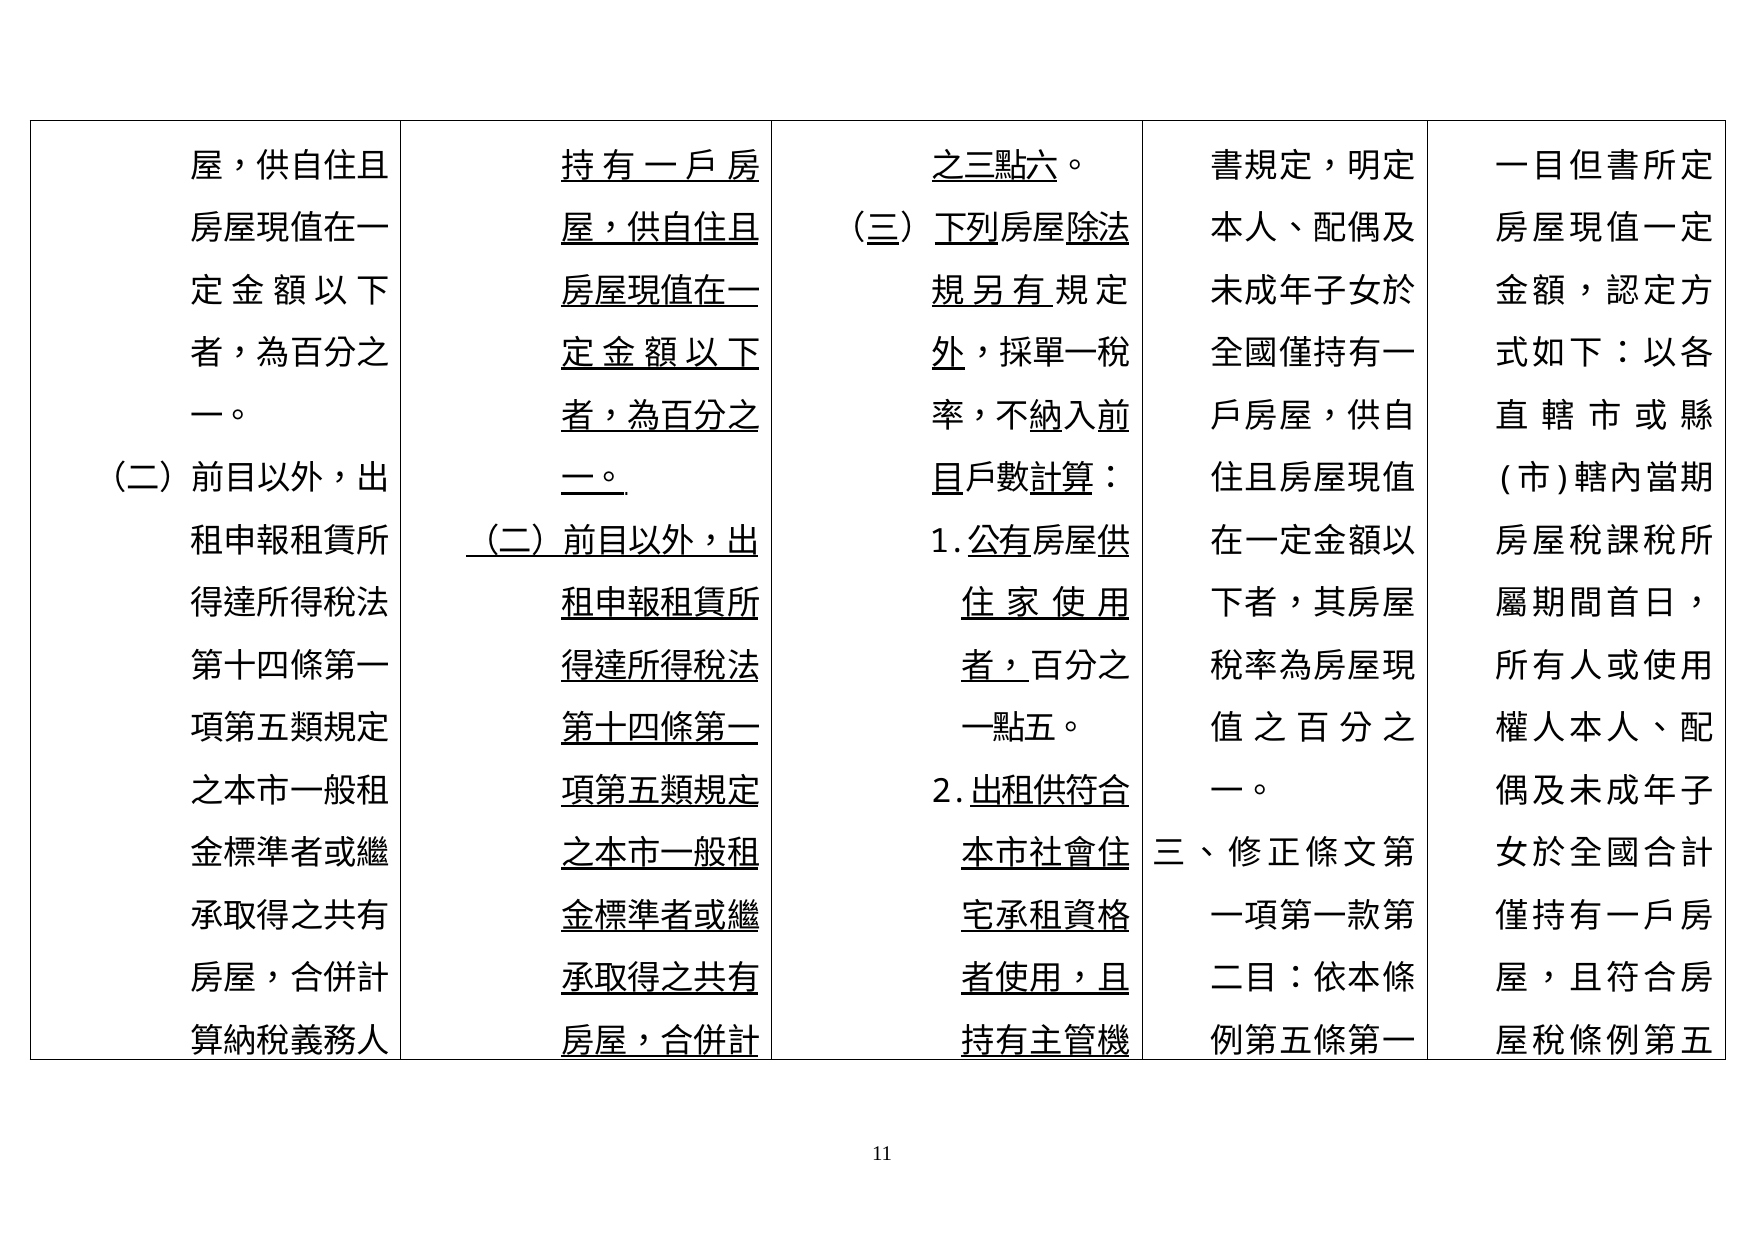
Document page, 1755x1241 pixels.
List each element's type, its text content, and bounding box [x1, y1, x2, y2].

table_cell 之三點六。 （三）下列房屋除法規另有規定外，採單一稅率，不納入前目戶數計算： 1.公有房屋供住家使用者，百分之一點五。 2.出租供符合本市社會住宅承租資格者使用，且持有主管機 [772, 121, 1142, 1059]
table_cell 一目但書所定房屋現值一定金額，認定方式如下：以各直轄市或縣(市)轄內當期房屋稅課稅所屬期間首日，所有人或使用權人本人、配偶及未成年子女於全國合計僅持有一戶房屋，且符合房屋稅條例第五 [1428, 121, 1725, 1059]
table_cell 第四條 本市房屋稅依房屋現值，按下列稅率課徵之： 一、住家用房屋： （一）供自住、公益出租人出租使用或以土地設定地上權之使用權房屋並供該使用權人自住使用者，為百分之一點二。但本人、配偶及未成年子女於全國僅持有一戶房屋，供自住且房屋現值在一定金額以下者，為百分之一。 （二）前目以外，出租申報租賃所得達所得稅法第十四條第一項第五類規定之本市一般租金標準者或繼承取得之共有房屋，合併計算納稅義務人全國總持有本目應稅房屋戶數後，稅率如下： 1.全國總持有戶數為四戶以內者，每戶均為百分之一點五。 2.全國總持有戶數為五戶至六戶者，每戶均為百分之二。 3.全國總持有戶數為七戶以上者，每戶均為百分之二點四。 （三）起造人持有使用執照所載用途為住家用之待銷售房屋，稅率如下： 1.起課房屋稅一年以內者，每戶均為百分之二。 2.起課房屋稅超過一年，二年以內者，每戶均為百分之二點四。 3.起課房屋稅超過二年，四年以內者，每戶均為百分之三點六。 4.起課房屋稅超過四年，五年以內者，每戶均為百分之四點二。 5.起課房屋稅超過五年者，每戶均為百分之四點八。 （四）其他住家用房屋，合併計算納稅義務人全國總持有本目應稅房屋戶數後，稅率如下： 1.全國總持有戶數為二戶以內者，每戶均為百分之三點二。 2.全國總持有戶數為三戶至四戶者，每戶均為百分之三點八。 3.全國總持有戶數為五戶至六戶者，每戶均為百分之四點二。 4.全國總持有戶數為七戶以上者，每戶均為百分之四點八。 （五）第二目至前目之房屋，符合房屋稅條例第五條與第十五條第一項第九款規定住家用房屋戶數認定及申報擇定辦法第四條規定者，採單一稅率，且不計入全國總持有應稅房屋戶數及適用差別稅率，稅率如下： 1.第二目房屋為百分之一點五。 2.第三目及前目房屋為百分之二。 二、非住家用房屋：供營業、私人醫院、診所或自由職業事務所使用者，百分之三。供人民團體及其他性質可認定為非供營業用者，百分之二。 三、房屋同時作住家及非住家用者，應以實際使用面積，分別按住家用或非住家用稅率，課徵房屋稅。但非住家用者，課稅面積最低不得少於全部面積六分之一。 前項第一款第一目供自住使用之住家用房屋，房屋所有人或使用權人之本人、配偶或直系親屬應於該屋辦竣戶籍登記，且無出租或供營業情形。 第一項第一款第一目但書所定房屋現值一定金額，以本市當期房屋稅課稅所屬期間首日，所有人或使用權人本人、配偶及未成年子女於全國合計僅持有一戶房屋，且符合前項規定者，按其自住應稅房屋現值由高至低排序，取第百分之一戶(取整數，小數點以下無條件捨去)房屋，低於該房屋現值之最大值為基準，並由臺北市政府(以下簡稱市政府)於每年納稅義務基準日前公告之。 房屋之使用執照所載用途別為停車場或防空避難室，未經核准變更使用，而改變為其他用途者，住家用按其現值，依該使用用途最高法定稅率課徵；非住家非營業用按其現值百分之二點五課徵；營業用、私人醫院、診所或自由職業事務所使用，按其現值百分之五課徵。 房屋空置不為使用者，應按其現值依據使用執照所載用途或都市計畫分區使用範圍認定，分別以非自住之其他住家用房屋或非住家用房屋稅率課徵。 [31, 121, 400, 1059]
table_cell 持有一戶房屋，供自住且房屋現值在一定金額以下者，為百分之一。 （二）前目以外，出租申報租賃所得達所得稅法第十四條第一項第五類規定之本市一般租金標準者或繼承取得之共有房屋，合併計 [401, 121, 771, 1059]
table_cell 書規定，明定本人、配偶及未成年子女於全國僅持有一戶房屋，供自住且房屋現值在一定金額以下者，其房屋稅率為房屋現值之百分之一。 三、修正條文第一項第一款第二目：依本條例第五條第一 [1143, 121, 1427, 1059]
